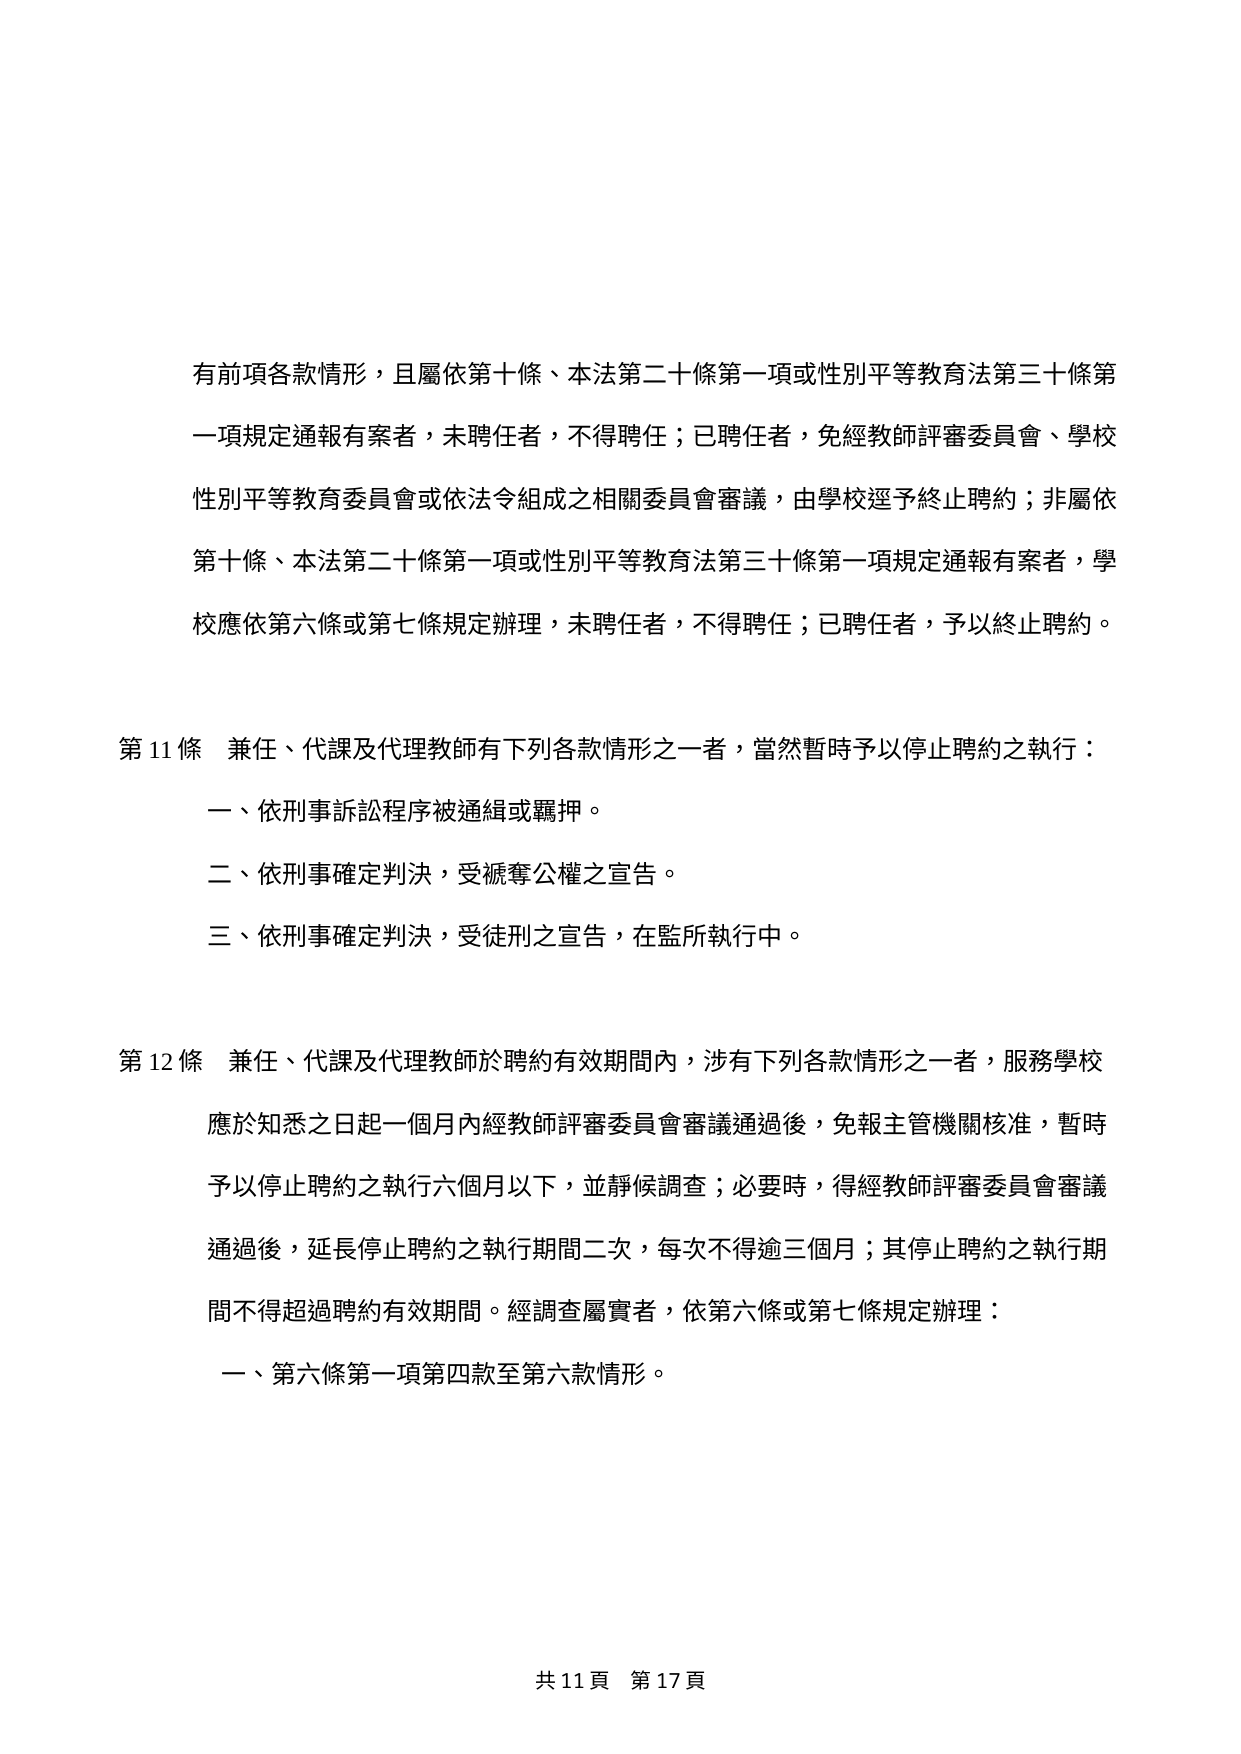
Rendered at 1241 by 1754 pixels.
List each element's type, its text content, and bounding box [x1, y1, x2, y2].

text 三、依刑事確定判決，受徒刑之宣告，在監所執行中。 [207, 893, 1122, 956]
text 第11條 兼任、代課及代理教師有下列各款情形之一者，當然暫時予以停止聘約之執行： [118, 706, 1122, 768]
text 一、依刑事訴訟程序被通緝或羈押。 [207, 768, 1122, 831]
text 第12條 兼任、代課及代理教師於聘約有效期間內，涉有下列各款情形之一者，服務學校應於知悉之日起一個月內經教師評審委員會審議通過後，免報主管機關核准，暫時予以停止聘約之執行六個月以下，並靜候調查；必要時，得經教師評審委員會審議通過後，延長停止聘約之執行期間二次，每次不得逾三個月；其停止聘約之執行期間不得超過聘約有效期間。經調查屬實者，依第六條或第七條規定辦理： [118, 1018, 1122, 1331]
text 有前項各款情形，且屬依第十條、本法第二十條第一項或性別平等教育法第三十條第一項規定通報有案者，未聘任者，不得聘任；已聘任者，免經教師評審委員會、學校性別平等教育委員會或依法令組成之相關委員會審議，由學校逕予終止聘約；非屬依第十條、本法第二十條第一項或性別平等教育法第三十條第一項規定通報有案者，學校應依第六條或第七條規定辦理，未聘任者，不得聘任；已聘任者，予以終止聘約。 [192, 331, 1122, 643]
text 二、依刑事確定判決，受褫奪公權之宣告。 [207, 831, 1122, 893]
text 一、第六條第一項第四款至第六款情形。 [207, 1331, 1122, 1393]
